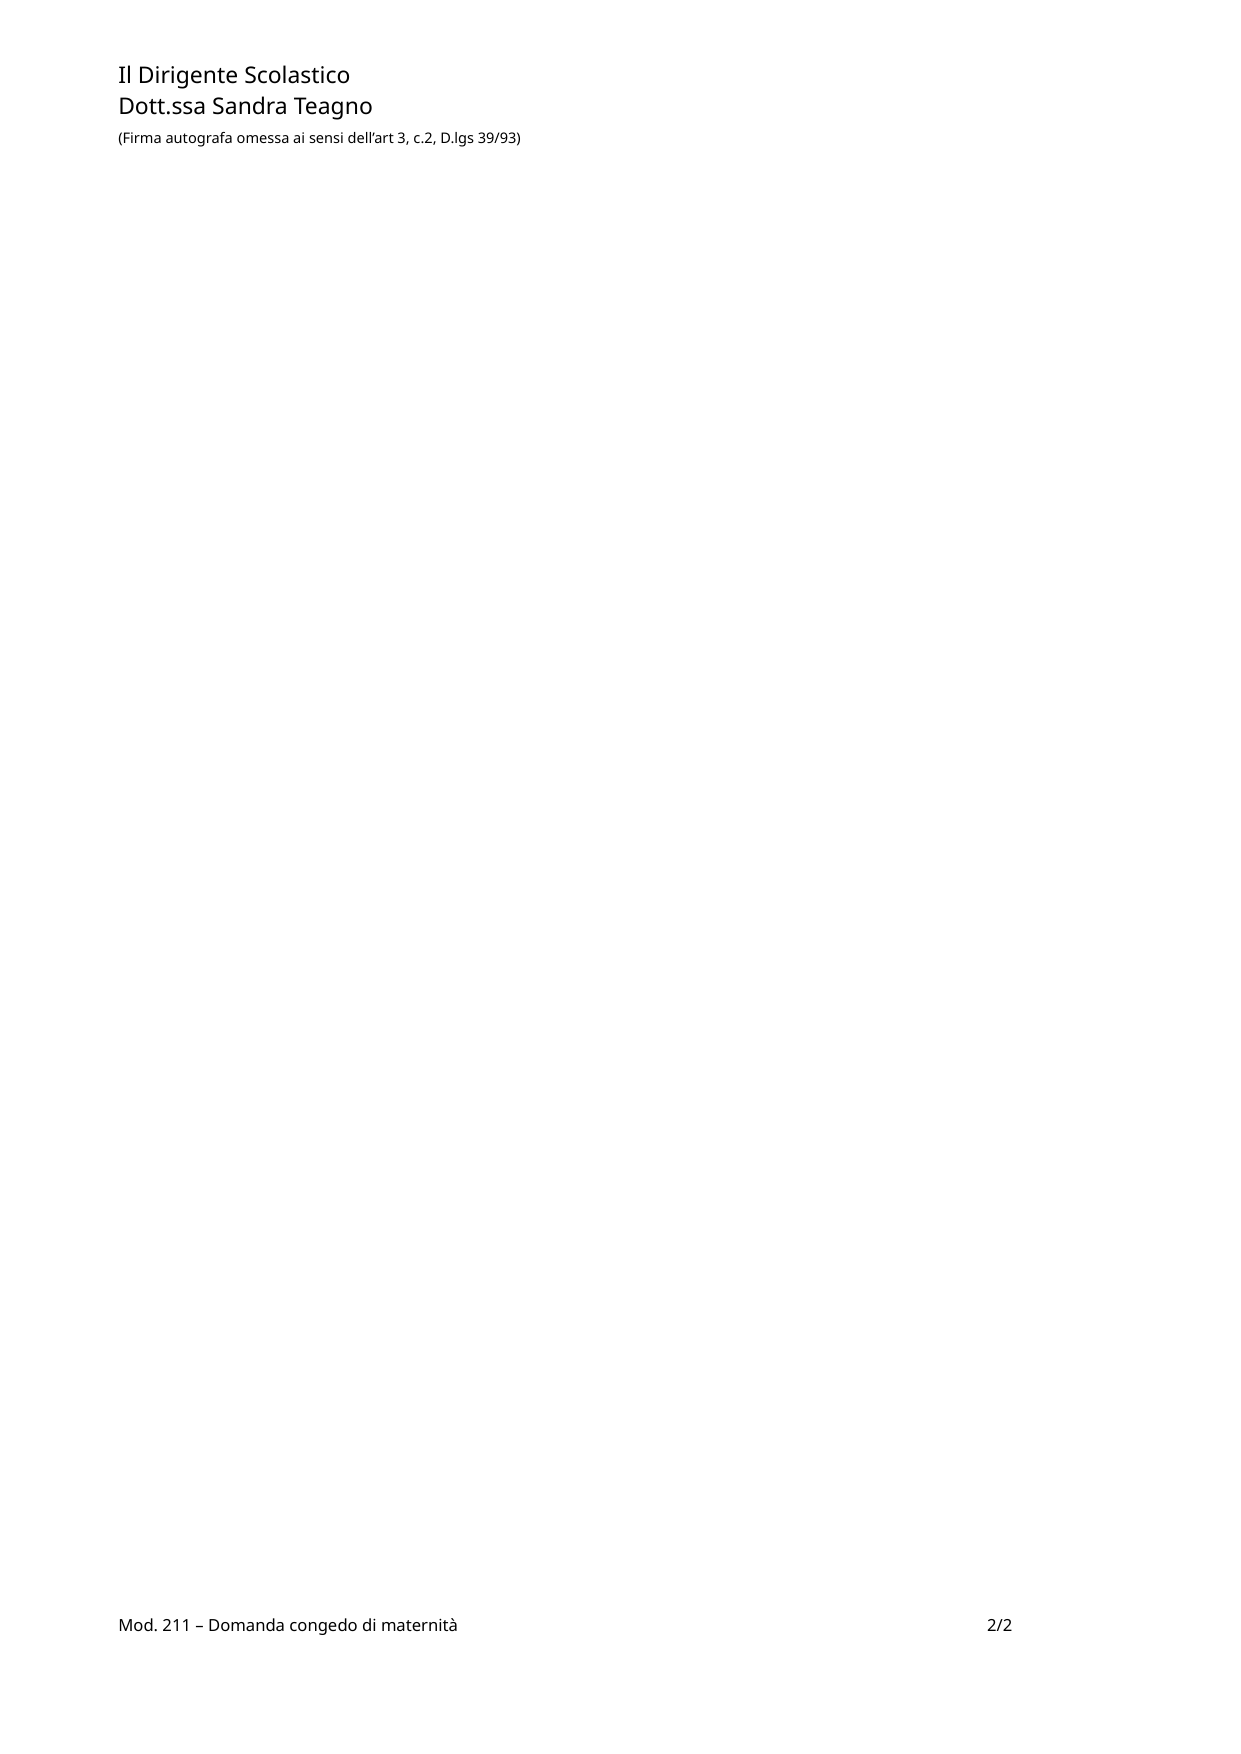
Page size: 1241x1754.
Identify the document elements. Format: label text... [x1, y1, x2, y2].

text Il Dirigente Scolastico Dott.ssa Sandra Teagno [118, 59, 1122, 122]
text (Firma autografa omessa ai sensi dell’art 3, c.2, D.lgs 39/93) [118, 127, 1122, 147]
